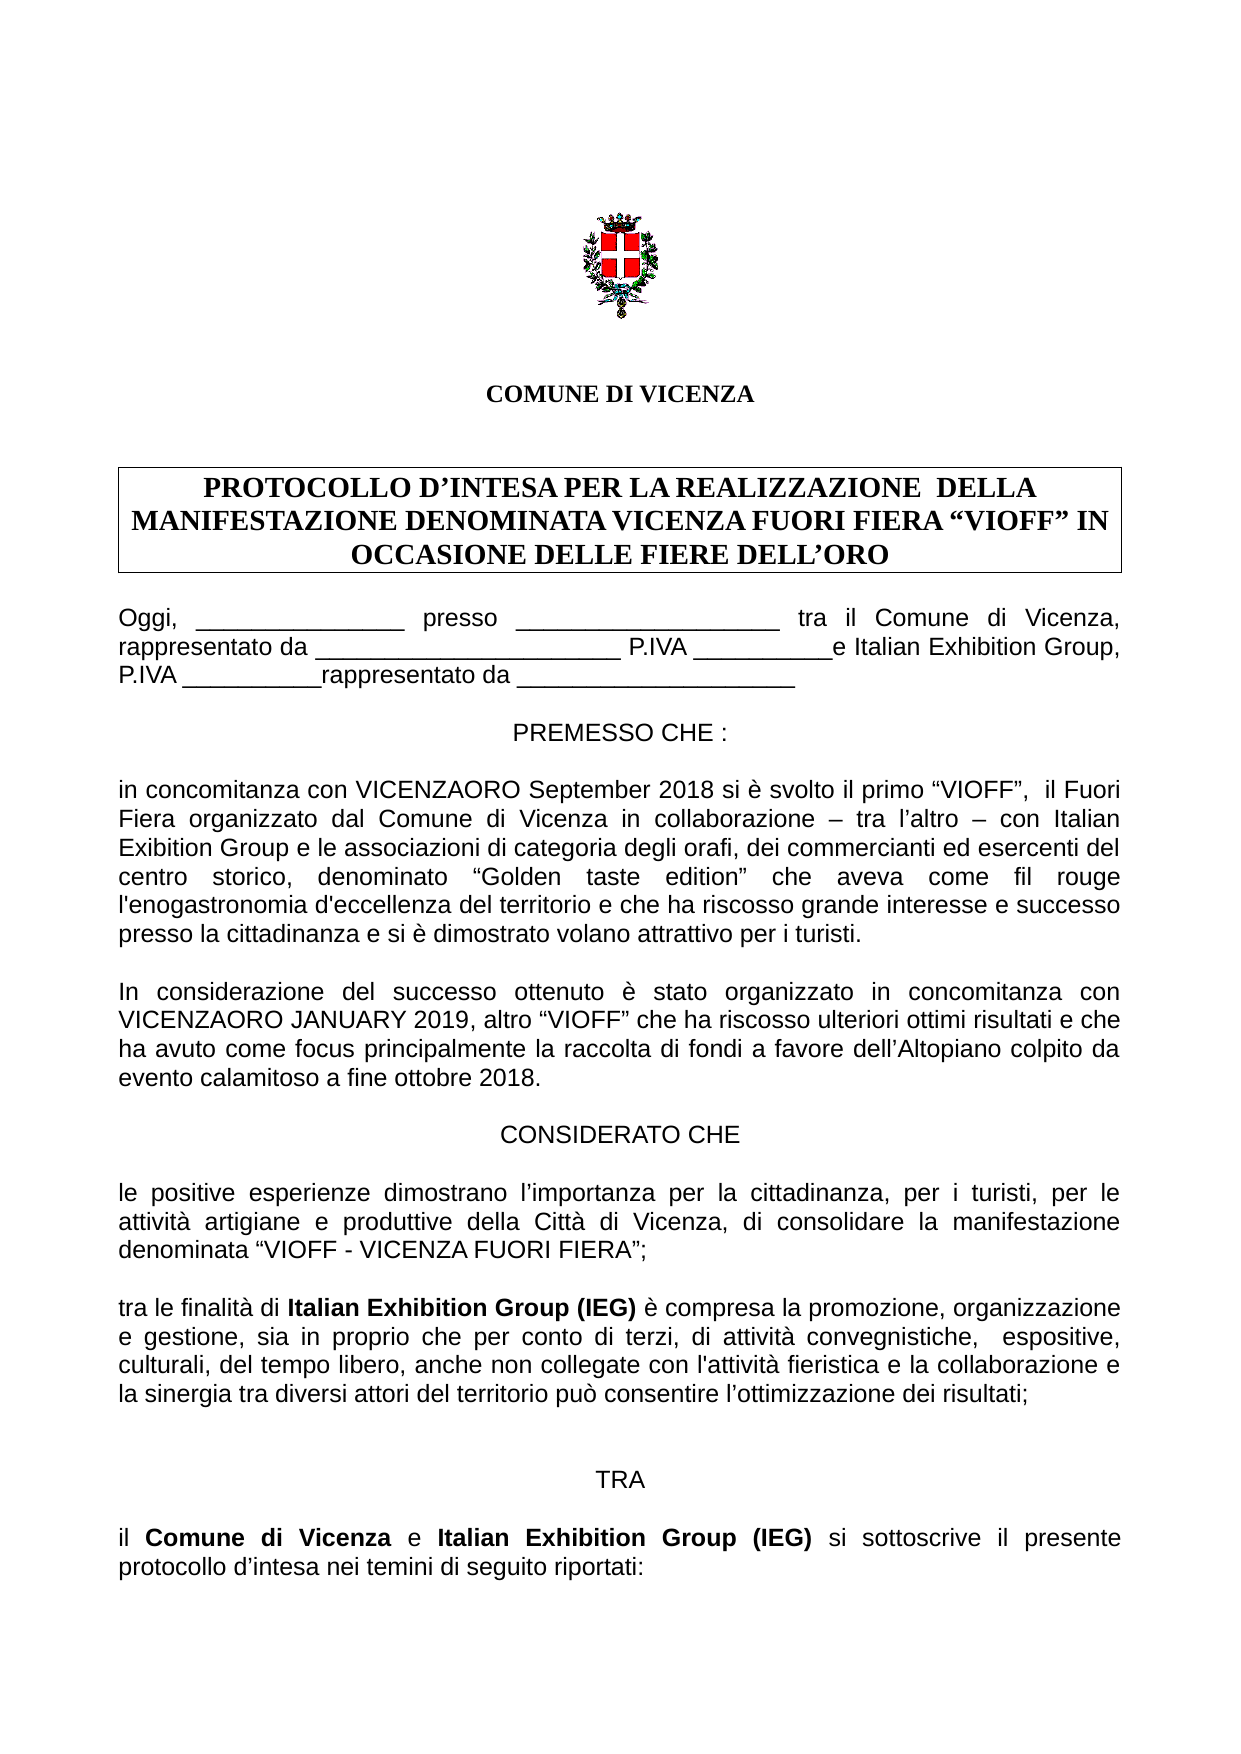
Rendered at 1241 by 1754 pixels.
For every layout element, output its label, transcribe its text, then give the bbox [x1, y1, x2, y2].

text il Comune di Vicenza e Italian Exhibition Group (IEG) si sottoscrive il presente protocollo d’intesa nei temini di seguito riportati: [118, 1523, 1122, 1580]
text CONSIDERATO CHE [118, 1120, 1122, 1149]
text In considerazione del successo ottenuto è stato organizzato in concomitanza con VICENZAORO JANUARY 2019, altro “VIOFF” che ha riscosso ulteriori ottimi risultati e che ha avuto come focus principalmente la raccolta di fondi a favore dell’Altopiano colpito da evento calamitoso a fine ottobre 2018. [118, 976, 1122, 1091]
text in concomitanza con VICENZAORO September 2018 si è svolto il primo “VIOFF”, il Fuori Fiera organizzato dal Comune di Vicenza in collaborazione – tra l’altro – con Italian Exibition Group e le associazioni di categoria degli orafi, dei commercianti ed esercenti del centro storico, denominato “Golden taste edition” che aveva come fil rouge l'enogastronomia d'eccellenza del territorio e che ha riscosso grande interesse e successo presso la cittadinanza e si è dimostrato volano attrattivo per i turisti. [118, 775, 1122, 948]
picture [579, 210, 662, 322]
text le positive esperienze dimostrano l’importanza per la cittadinanza, per i turisti, per le attività artigiane e produttive della Città di Vicenza, di consolidare la manifestazione denominata “VIOFF - VICENZA FUORI FIERA”; [118, 1178, 1122, 1264]
text PREMESSO CHE : [118, 718, 1122, 746]
text TRA [118, 1465, 1122, 1494]
text tra le finalità di Italian Exhibition Group (IEG) è compresa la promozione, organizzazione e gestione, sia in proprio che per conto di terzi, di attività convegnistiche, espositive, culturali, del tempo libero, anche non collegate con l'attività fieristica e la collaborazione e la sinergia tra diversi attori del territorio può consentire l’ottimizzazione dei risultati; [118, 1293, 1122, 1408]
subtitle PROTOCOLLO D’INTESA PER LA REALIZZAZIONE DELLA MANIFESTAZIONE DENOMINATA VICENZA FUORI FIERA “VIOFF” IN OCCASIONE DELLE FIERE DELL’ORO [119, 468, 1121, 572]
subtitle COMUNE DI VICENZA [118, 379, 1122, 408]
text Oggi, _______________ presso ___________________ tra il Comune di Vicenza, rappresentato da ______________________ P.IVA __________e Italian Exhibition Group, P.IVA __________rappresentato da ____________________ [118, 603, 1122, 689]
